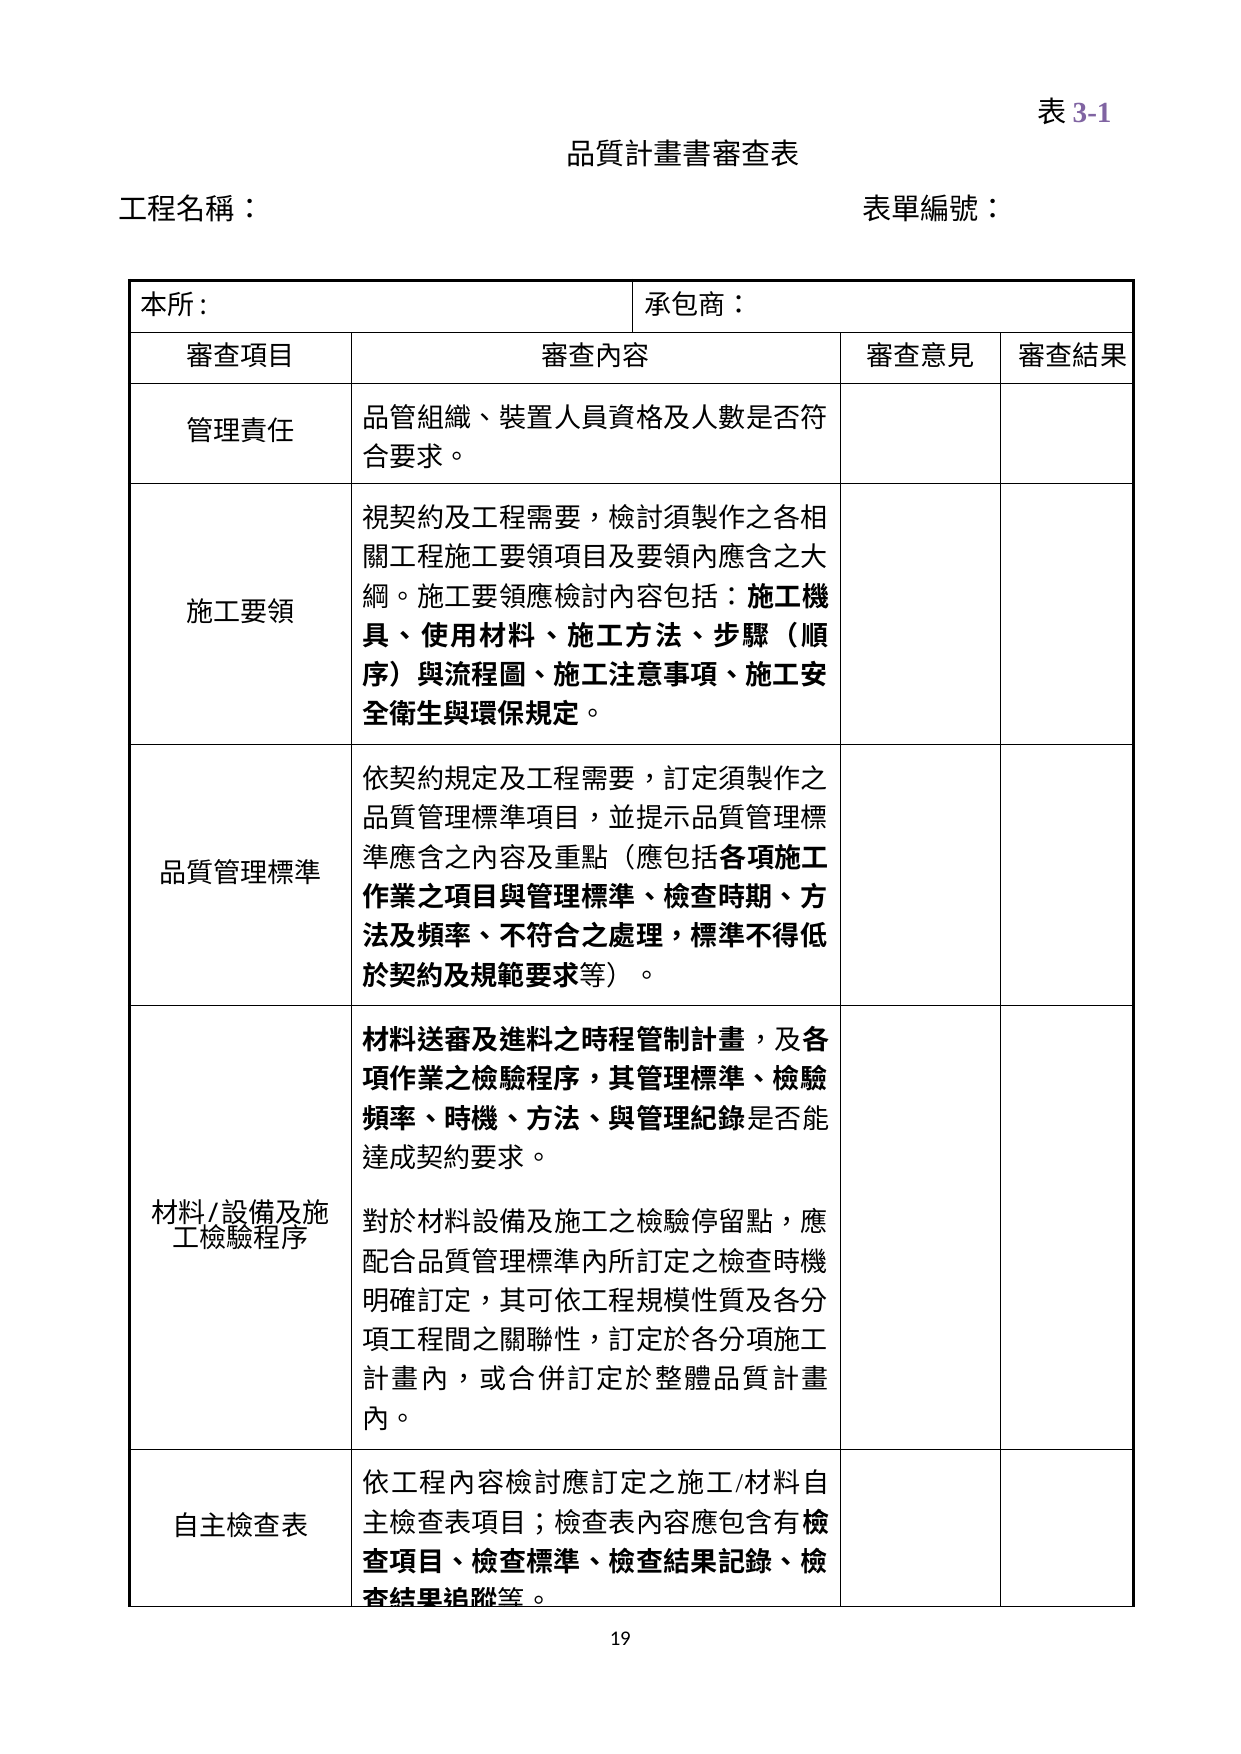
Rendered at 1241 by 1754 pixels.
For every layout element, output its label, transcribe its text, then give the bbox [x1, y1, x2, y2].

text 工程名稱： 表單編號： [118, 186, 1122, 266]
table_cell [841, 745, 1000, 1005]
table_cell 審查意見 [841, 333, 1000, 382]
table_cell [841, 484, 1000, 744]
table_cell 材料送審及進料之時程管制計畫，及各項作業之檢驗程序，其管理標準、檢驗頻率、時機、方法、與管理紀錄是否能達成契約要求。 對於材料設備及施工之檢驗停留點，應配合品質管理標準內所訂定之檢查時機明確訂定，其可依工程規模性質及各分項工程間之關聯性，訂定於各分項施工計畫內，或合併訂定於整體品質計畫內。 [352, 1006, 840, 1448]
table_cell 管理責任 [131, 384, 351, 483]
table_cell 審查項目 [131, 333, 351, 382]
table_cell [1001, 1006, 1132, 1448]
table_cell 依工程內容檢討應訂定之施工/材料自主檢查表項目；檢查表內容應包含有檢查項目、檢查標準、檢查結果記錄、檢查結果追蹤等。 [352, 1450, 840, 1606]
table_cell [1001, 484, 1132, 744]
table_cell 視契約及工程需要，檢討須製作之各相關工程施工要領項目及要領內應含之大綱。施工要領應檢討內容包括：施工機具、使用材料、施工方法、步驟（順序）與流程圖、施工注意事項、施工安全衛生與環保規定。 [352, 484, 840, 744]
table_cell 依契約規定及工程需要，訂定須製作之品質管理標準項目，並提示品質管理標準應含之內容及重點（應包括各項施工作業之項目與管理標準、檢查時期、方法及頻率、不符合之處理，標準不得低於契約及規範要求等）。 [352, 745, 840, 1005]
table_cell 自主檢查表 [131, 1450, 351, 1606]
table_cell [1001, 384, 1132, 483]
table_header 承包商： [633, 282, 1132, 332]
text 表3-1品質計畫書審查表 [243, 89, 1122, 173]
table_cell 施工要領 [131, 484, 351, 744]
table_cell [841, 1006, 1000, 1448]
table_cell 審查內容 [352, 333, 840, 382]
table_cell 材料/設備及施工檢驗程序 [131, 1006, 351, 1448]
table_header 本所: [131, 282, 632, 332]
table_cell [841, 384, 1000, 483]
table_cell 品管組織、裝置人員資格及人數是否符合要求。 [352, 384, 840, 483]
table_cell [1001, 745, 1132, 1005]
table_cell [1001, 1450, 1132, 1606]
table_cell 品質管理標準 [131, 745, 351, 1005]
table_cell 審查結果 [1001, 333, 1132, 382]
table_cell [841, 1450, 1000, 1606]
